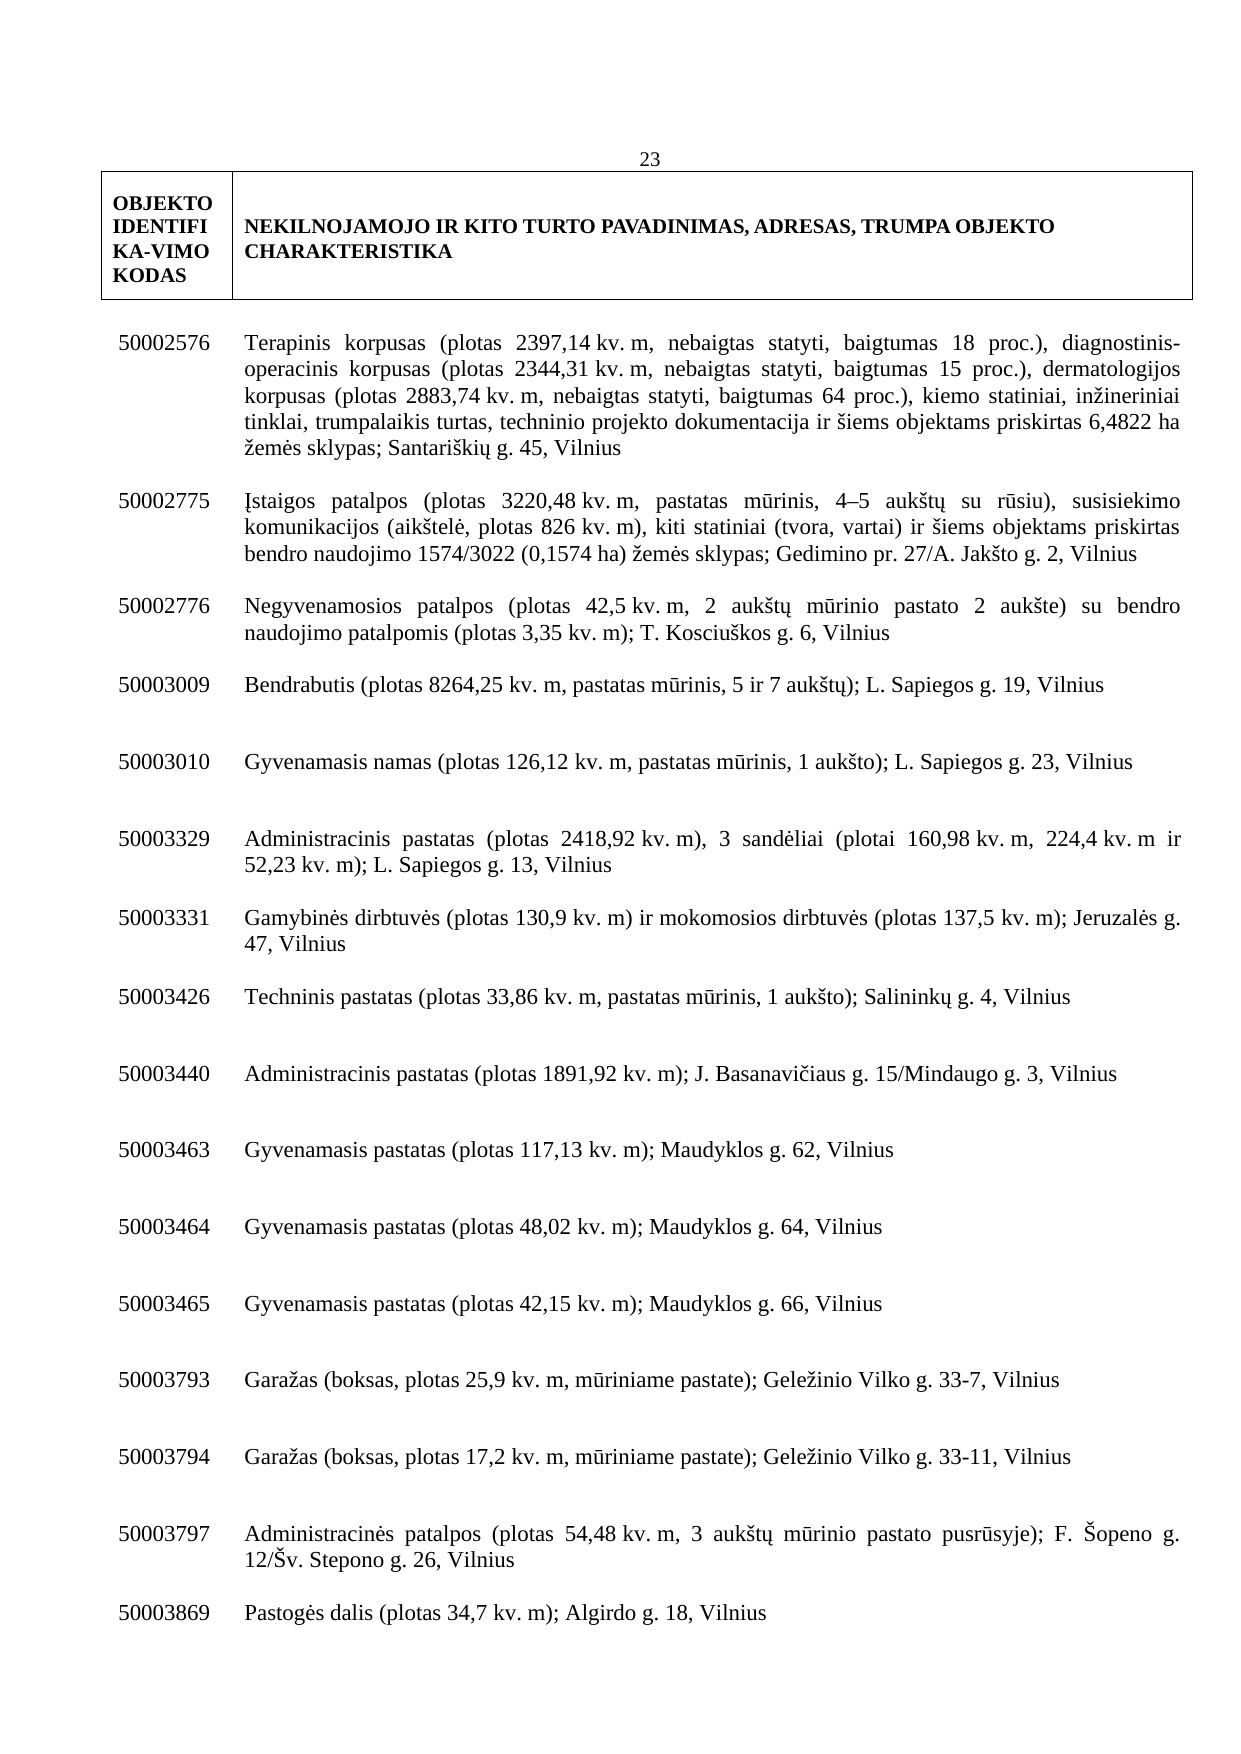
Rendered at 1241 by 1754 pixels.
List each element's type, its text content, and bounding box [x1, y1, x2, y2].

table_cell Administracinis pastatas (plotas 2418,92 kv. m), 3 sandėliai (plotai 160,98 kv. m, 224,4 kv. m ir 52,23 kv. m); L. Sapiegos g. 13, Vilnius [233, 825, 1192, 878]
table_cell [101, 799, 1198, 825]
table_cell [1193, 1366, 1198, 1417]
table_cell [101, 722, 1198, 748]
table_cell [101, 1573, 1198, 1599]
table_cell 50003464 [101, 1213, 233, 1263]
table_cell [101, 1110, 1198, 1136]
table_cell Gyvenamasis pastatas (plotas 48,02 kv. m); Maudyklos g. 64, Vilnius [233, 1213, 1192, 1263]
table_cell Garažas (boksas, plotas 17,2 kv. m, mūriniame pastate); Geležinio Vilko g. 33-11, Vilnius [233, 1443, 1192, 1493]
table_cell [101, 1187, 1198, 1213]
table_cell Gyvenamasis namas (plotas 126,12 kv. m, pastatas mūrinis, 1 aukšto); L. Sapiegos g. 23, Vilnius [233, 748, 1192, 798]
table_cell [1193, 748, 1198, 798]
table_cell 50003797 [101, 1520, 233, 1572]
table_cell [1193, 1136, 1198, 1187]
table_cell 50003869 [101, 1599, 233, 1649]
table_cell 50003009 [101, 672, 233, 722]
table_cell [1193, 1520, 1198, 1572]
table_cell 50002775 [101, 487, 233, 566]
table_cell 50002576 [101, 329, 233, 461]
table_cell [1193, 672, 1198, 722]
table_cell [101, 1033, 1198, 1060]
table_cell Įstaigos patalpos (plotas 3220,48 kv. m, pastatas mūrinis, 4–5 aukštų su rūsiu), susisiekimo komunikacijos (aikštelė, plotas 826 kv. m), kiti statiniai (tvora, vartai) ir šiems objektams priskirtas bendro naudojimo 1574/3022 (0,1574 ha) žemės sklypas; Gedimino pr. 27/A. Jakšto g. 2, Vilnius [233, 487, 1192, 566]
table_cell [1193, 904, 1198, 957]
table_cell [1193, 825, 1198, 878]
table_cell 50003793 [101, 1366, 233, 1417]
table_cell Administracinis pastatas (plotas 1891,92 kv. m); J. Basanavičiaus g. 15/Mindaugo g. 3, Vilnius [233, 1060, 1192, 1110]
table_cell [101, 1340, 1198, 1366]
table_cell [101, 645, 1198, 672]
table_cell [1193, 329, 1198, 461]
table_cell [1193, 1213, 1198, 1263]
table_cell Terapinis korpusas (plotas 2397,14 kv. m, nebaigtas statyti, baigtumas 18 proc.), diagnostinis-operacinis korpusas (plotas 2344,31 kv. m, nebaigtas statyti, baigtumas 15 proc.), dermatologijos korpusas (plotas 2883,74 kv. m, nebaigtas statyti, baigtumas 64 proc.), kiemo statiniai, inžineriniai tinklai, trumpalaikis turtas, techninio projekto dokumentacija ir šiems objektams priskirtas 6,4822 ha žemės sklypas; Santariškių g. 45, Vilnius [233, 329, 1192, 461]
table_cell Gamybinės dirbtuvės (plotas 130,9 kv. m) ir mokomosios dirbtuvės (plotas 137,5 kv. m); Jeruzalės g. 47, Vilnius [233, 904, 1192, 957]
table_cell Gyvenamasis pastatas (plotas 117,13 kv. m); Maudyklos g. 62, Vilnius [233, 1136, 1192, 1187]
table_cell 50003331 [101, 904, 233, 957]
table_cell [1193, 1599, 1198, 1649]
table_cell [101, 957, 1198, 983]
table_cell [1193, 593, 1198, 645]
table_cell [1193, 487, 1198, 566]
table_cell [1193, 1290, 1198, 1340]
table_cell 50003465 [101, 1290, 233, 1340]
table_cell 50003329 [101, 825, 233, 878]
table_cell 50003794 [101, 1443, 233, 1493]
table_cell [101, 1649, 1198, 1675]
table_cell [1193, 1443, 1198, 1493]
table_cell Garažas (boksas, plotas 25,9 kv. m, mūriniame pastate); Geležinio Vilko g. 33-7, Vilnius [233, 1366, 1192, 1417]
table_cell [101, 566, 1198, 592]
table_cell [101, 461, 1198, 487]
table_cell 50003426 [101, 983, 233, 1033]
table_cell [101, 1263, 1198, 1290]
table_cell Pastogės dalis (plotas 34,7 kv. m); Algirdo g. 18, Vilnius [233, 1599, 1192, 1649]
table_cell 50003440 [101, 1060, 233, 1110]
table_cell [101, 878, 1198, 904]
table_cell [1193, 983, 1198, 1033]
table_cell [101, 1493, 1198, 1520]
table_cell Bendrabutis (plotas 8264,25 kv. m, pastatas mūrinis, 5 ir 7 aukštų); L. Sapiegos g. 19, Vilnius [233, 672, 1192, 722]
table_cell 50002776 [101, 593, 233, 645]
table_cell Gyvenamasis pastatas (plotas 42,15 kv. m); Maudyklos g. 66, Vilnius [233, 1290, 1192, 1340]
table_cell [101, 1417, 1198, 1443]
table_cell [101, 303, 1198, 329]
table_cell Negyvenamosios patalpos (plotas 42,5 kv. m, 2 aukštų mūrinio pastato 2 aukšte) su bendro naudojimo patalpomis (plotas 3,35 kv. m); T. Kosciuškos g. 6, Vilnius [233, 593, 1192, 645]
table_cell 50003010 [101, 748, 233, 798]
table_cell Administracinės patalpos (plotas 54,48 kv. m, 3 aukštų mūrinio pastato pusrūsyje); F. Šopeno g. 12/Šv. Stepono g. 26, Vilnius [233, 1520, 1192, 1572]
table_cell [1193, 1060, 1198, 1110]
table_cell 50003463 [101, 1136, 233, 1187]
table_cell Techninis pastatas (plotas 33,86 kv. m, pastatas mūrinis, 1 aukšto); Salininkų g. 4, Vilnius [233, 983, 1192, 1033]
